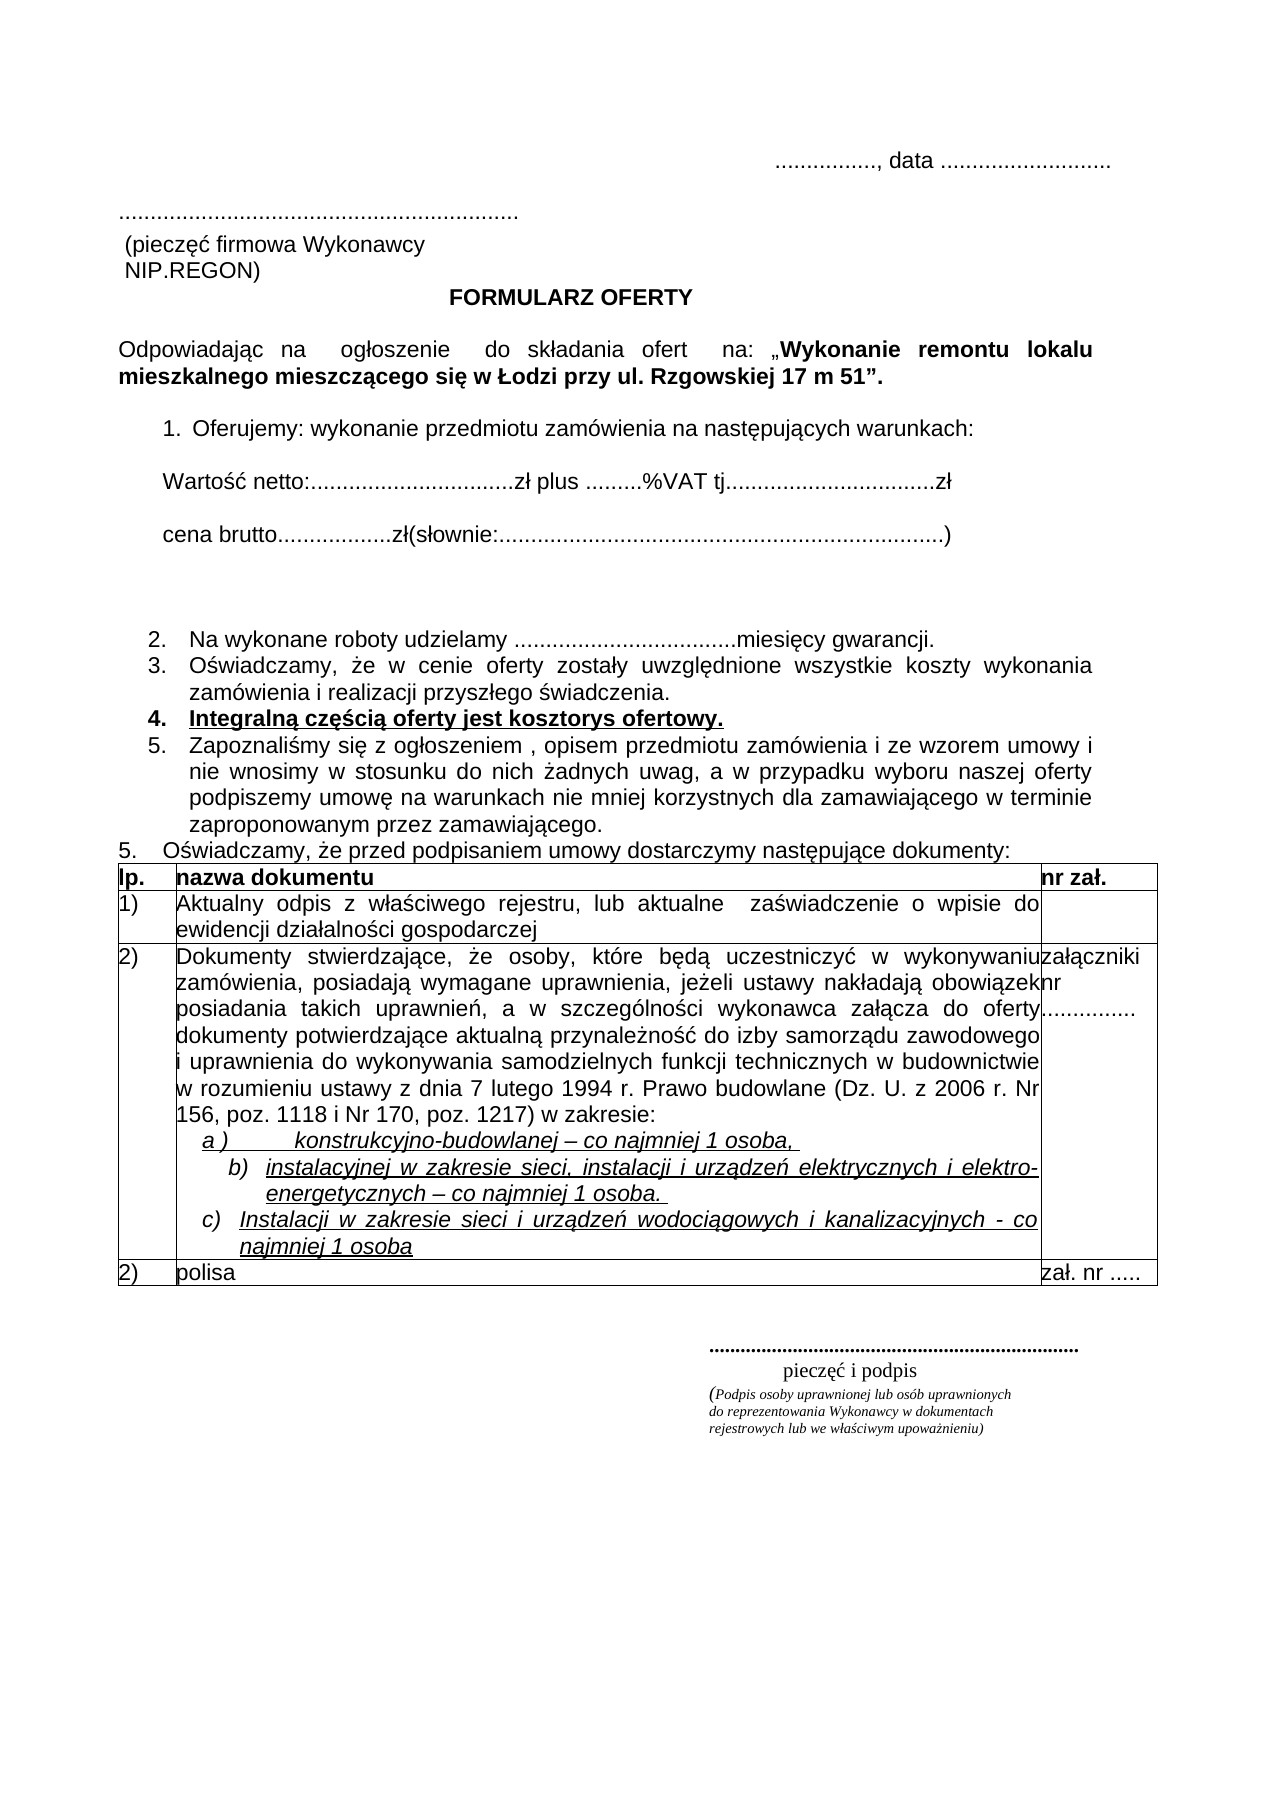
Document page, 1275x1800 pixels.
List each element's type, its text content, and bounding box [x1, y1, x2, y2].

table_cell zał. nr ..... [1042, 1260, 1157, 1285]
table_cell załączniki nr ............... [1042, 944, 1157, 1259]
table_cell [1042, 891, 1157, 943]
text NIP.REGON) [118, 257, 1157, 283]
list Zapoznaliśmy się z ogłoszeniem , opisem przedmiotu zamówienia i ze wzorem umowy i nie wnosimy w stosunku do nich żadnych uwag, a w przypadku wyboru naszej oferty podpiszemy umowę na warunkach nie mniej korzystnych dla zamawiającego w terminie zaproponowanym przez zamawiającego. [148, 732, 1093, 837]
list Integralną częścią oferty jest kosztorys ofertowy. [148, 705, 1093, 732]
list Oświadczamy, że w cenie oferty zostały uwzględnione wszystkie koszty wykonania zamówienia i realizacji przyszłego świadczenia. [148, 652, 1093, 705]
table_cell Aktualny odpis z właściwego rejestru, lub aktualne zaświadczenie o wpisie do ewidencji działalności gospodarczej [177, 891, 1041, 943]
table_header nr zał. [1042, 864, 1157, 890]
table_cell 1) [119, 891, 176, 943]
text ....................................................................... [118, 1333, 1157, 1357]
list Oferujemy: wykonanie przedmiotu zamówienia na następujących warunkach: [162, 415, 980, 442]
text pieczęć i podpis [118, 1357, 1157, 1382]
text ................, data ........................... [118, 147, 1112, 173]
text (Podpis osoby uprawnionej lub osób uprawnionych [118, 1382, 1157, 1403]
subtitle ............................................................... [118, 198, 980, 224]
text cena brutto..................zł(słownie:......................................................................) [162, 521, 980, 547]
table_cell Dokumenty stwierdzające, że osoby, które będą uczestniczyć w wykonywaniu zamówienia, posiadają wymagane uprawnienia, jeżeli ustawy nakładają obowiązek posiadania takich uprawnień, a w szczególności wykonawca załącza do oferty dokumenty potwierdzające aktualną przynależność do izby samorządu zawodowego i uprawnienia do wykonywania samodzielnych funkcji technicznych w budownictwie w rozumieniu ustawy z dnia 7 lutego 1994 r. Prawo budowlane (Dz. U. z 2006 r. Nr 156, poz. 1118 i Nr 170, poz. 1217) w zakresie: a ) konstrukcyjno-bu­dowlanej – co najmniej 1 osoba, instalacyjnej w zakresie sieci, instalacji i urządzeń elektrycznych i elektro-ener­getycznych – co najmniej 1 osoba. Instalacji w zakresie sieci i urządzeń wodociągowych i kanalizacyjnych - co najmniej 1 osoba [177, 944, 1041, 1259]
text 5. Oświadczamy, że przed podpisaniem umowy dostarczymy następujące dokumenty: [118, 837, 1157, 863]
table_header nazwa dokumentu [177, 864, 1041, 890]
text (pieczęć firmowa Wykonawcy [118, 231, 1157, 257]
list Na wykonane roboty udzielamy ...................................miesięcy gwarancji. [148, 626, 1093, 652]
text rejestrowych lub we właściwym upoważnieniu) [118, 1420, 1157, 1437]
table_cell 2) [119, 1260, 176, 1285]
text FORMULARZ OFERTY [162, 283, 980, 310]
table_cell 2) [119, 944, 176, 1259]
text Odpowiadając na ogłoszenie do składania ofert na: „Wykonanie remontu lokalu mieszkalnego mieszczącego się w Łodzi przy ul. Rzgowskiej 17 m 51”. [118, 336, 1093, 389]
table_cell polisa [177, 1260, 1041, 1285]
table_header lp. [119, 864, 176, 890]
text Wartość netto:................................zł plus .........%VAT tj.................................zł [162, 468, 980, 494]
text do reprezentowania Wykonawcy w dokumentach [118, 1403, 1157, 1420]
